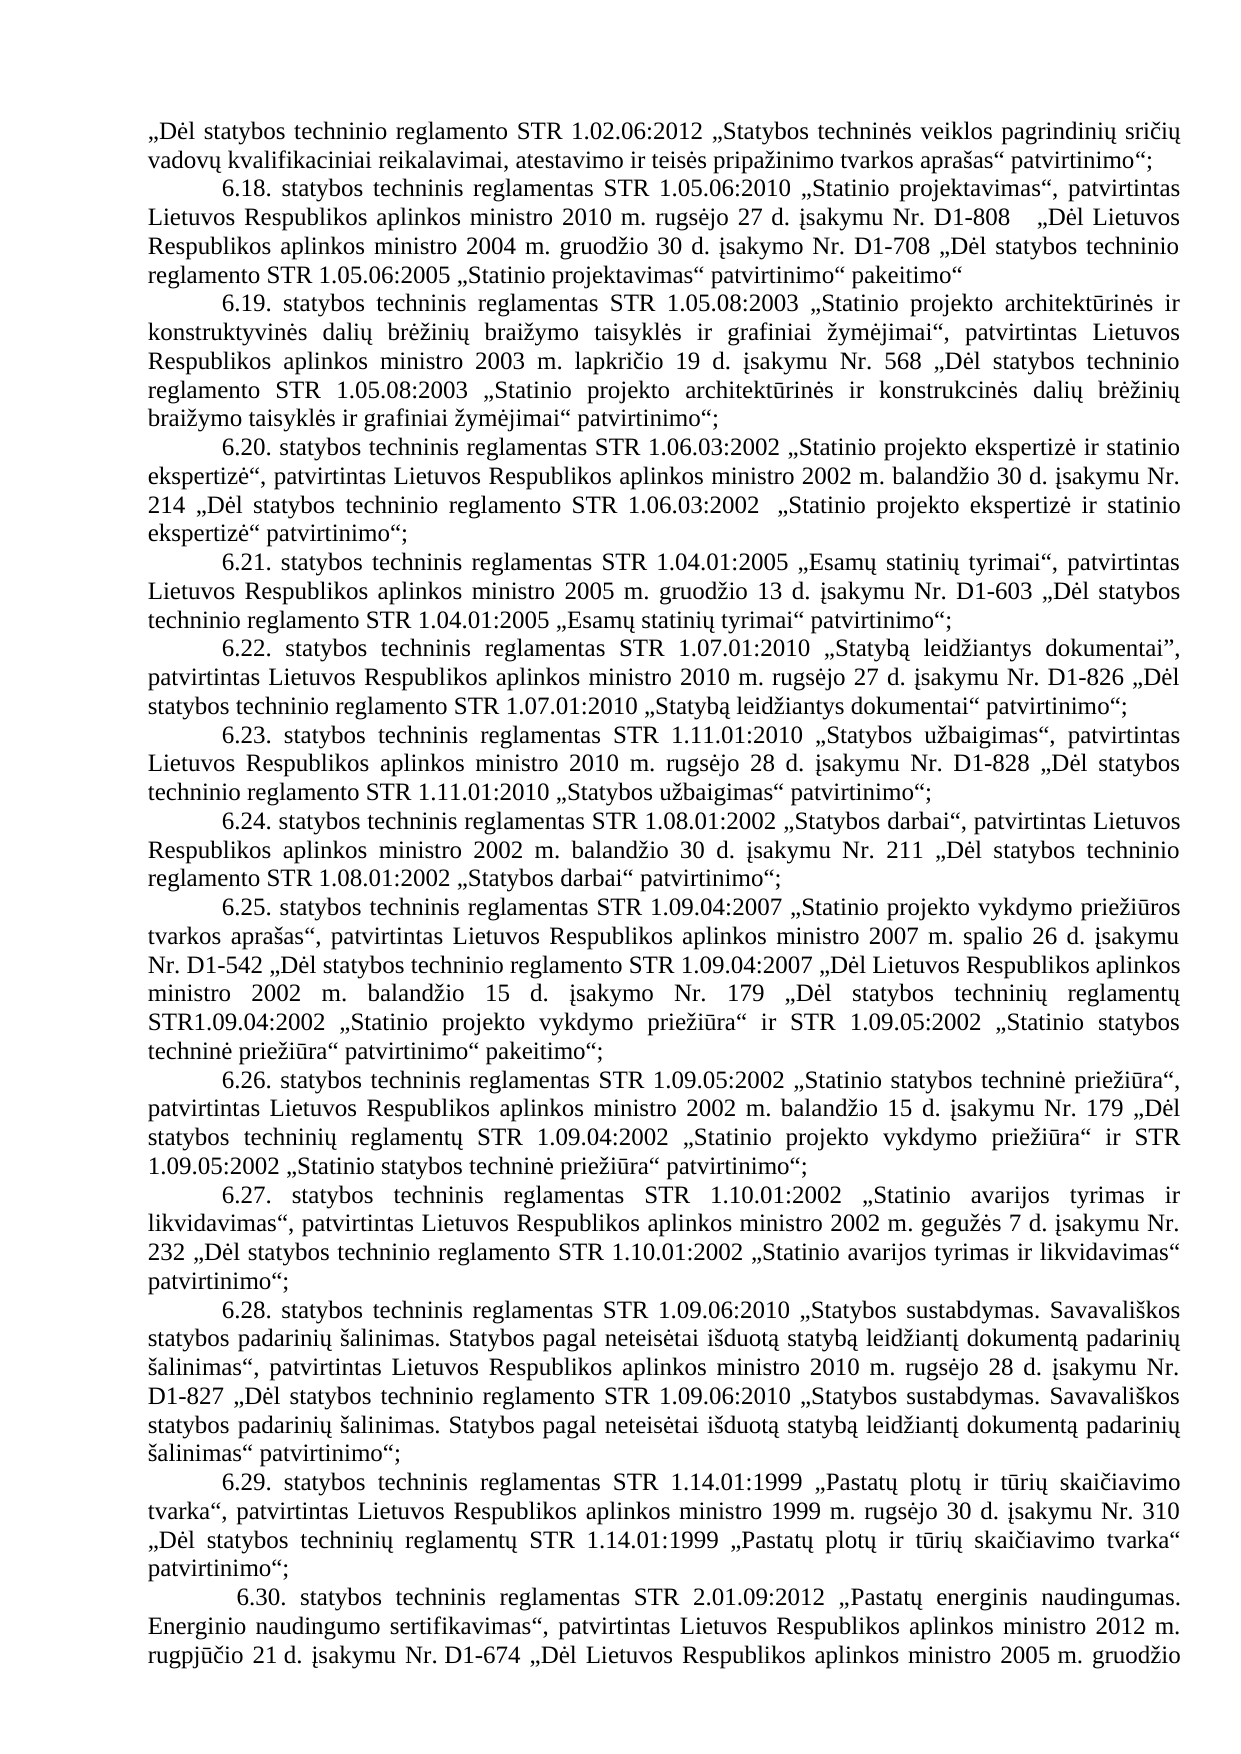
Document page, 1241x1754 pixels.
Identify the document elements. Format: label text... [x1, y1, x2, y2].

text 6.22. statybos techninis reglamentas STR 1.07.01:2010 „Statybą leidžiantys dokumentai”, patvirtintas Lietuvos Respublikos aplinkos ministro 2010 m. rugsėjo 27 d. įsakymu Nr. D1-826 „Dėl statybos techninio reglamento STR 1.07.01:2010 „Statybą leidžiantys dokumentai“ patvirtinimo“; [148, 633, 1181, 720]
text 6.18. statybos techninis reglamentas STR 1.05.06:2010 „Statinio projektavimas“, patvirtintas Lietuvos Respublikos aplinkos ministro 2010 m. rugsėjo 27 d. įsakymu Nr. D1-808 „Dėl Lietuvos Respublikos aplinkos ministro 2004 m. gruodžio 30 d. įsakymo Nr. D1-708 „Dėl statybos techninio reglamento STR 1.05.06:2005 „Statinio projektavimas“ patvirtinimo“ pakeitimo“ [148, 173, 1181, 288]
text 6.27. statybos techninis reglamentas STR 1.10.01:2002 „Statinio avarijos tyrimas ir likvidavimas“, patvirtintas Lietuvos Respublikos aplinkos ministro 2002 m. gegužės 7 d. įsakymu Nr. 232 „Dėl statybos techninio reglamento STR 1.10.01:2002 „Statinio avarijos tyrimas ir likvidavimas“ patvirtinimo“; [148, 1180, 1181, 1295]
text 6.20. statybos techninis reglamentas STR 1.06.03:2002 „Statinio projekto ekspertizė ir statinio ekspertizė“, patvirtintas Lietuvos Respublikos aplinkos ministro 2002 m. balandžio 30 d. įsakymu Nr. 214 „Dėl statybos techninio reglamento STR 1.06.03:2002 „Statinio projekto ekspertizė ir statinio ekspertizė“ patvirtinimo“; [148, 432, 1181, 547]
text 6.26. statybos techninis reglamentas STR 1.09.05:2002 „Statinio statybos techninė priežiūra“, patvirtintas Lietuvos Respublikos aplinkos ministro 2002 m. balandžio 15 d. įsakymu Nr. 179 „Dėl statybos techninių reglamentų STR 1.09.04:2002 „Statinio projekto vykdymo priežiūra“ ir STR 1.09.05:2002 „Statinio statybos techninė priežiūra“ patvirtinimo“; [148, 1065, 1181, 1180]
text 6.30. statybos techninis reglamentas STR 2.01.09:2012 „Pastatų energinis naudingumas. Energinio naudingumo sertifikavimas“, patvirtintas Lietuvos Respublikos aplinkos ministro 2012 m. rugpjūčio 21 d. įsakymu Nr. D1-674 „Dėl Lietuvos Respublikos aplinkos ministro 2005 m. gruodžio [148, 1582, 1181, 1668]
text 6.24. statybos techninis reglamentas STR 1.08.01:2002 „Statybos darbai“, patvirtintas Lietuvos Respublikos aplinkos ministro 2002 m. balandžio 30 d. įsakymu Nr. 211 „Dėl statybos techninio reglamento STR 1.08.01:2002 „Statybos darbai“ patvirtinimo“; [148, 806, 1181, 892]
text 6.28. statybos techninis reglamentas STR 1.09.06:2010 „Statybos sustabdymas. Savavališkos statybos padarinių šalinimas. Statybos pagal neteisėtai išduotą statybą leidžiantį dokumentą padarinių šalinimas“, patvirtintas Lietuvos Respublikos aplinkos ministro 2010 m. rugsėjo 28 d. įsakymu Nr. D1-827 „Dėl statybos techninio reglamento STR 1.09.06:2010 „Statybos sustabdymas. Savavališkos statybos padarinių šalinimas. Statybos pagal neteisėtai išduotą statybą leidžiantį dokumentą padarinių šalinimas“ patvirtinimo“; [148, 1295, 1181, 1467]
text 6.19. statybos techninis reglamentas STR 1.05.08:2003 „Statinio projekto architektūrinės ir konstruktyvinės dalių brėžinių braižymo taisyklės ir grafiniai žymėjimai“, patvirtintas Lietuvos Respublikos aplinkos ministro 2003 m. lapkričio 19 d. įsakymu Nr. 568 „Dėl statybos techninio reglamento STR 1.05.08:2003 „Statinio projekto architektūrinės ir konstrukcinės dalių brėžinių braižymo taisyklės ir grafiniai žymėjimai“ patvirtinimo“; [148, 288, 1181, 432]
text 6.23. statybos techninis reglamentas STR 1.11.01:2010 „Statybos užbaigimas“, patvirtintas Lietuvos Respublikos aplinkos ministro 2010 m. rugsėjo 28 d. įsakymu Nr. D1-828 „Dėl statybos techninio reglamento STR 1.11.01:2010 „Statybos užbaigimas“ patvirtinimo“; [148, 720, 1181, 806]
text „Dėl statybos techninio reglamento STR 1.02.06:2012 „Statybos techninės veiklos pagrindinių sričių vadovų kvalifikaciniai reikalavimai, atestavimo ir teisės pripažinimo tvarkos aprašas“ patvirtinimo“; [148, 116, 1181, 173]
text 6.29. statybos techninis reglamentas STR 1.14.01:1999 „Pastatų plotų ir tūrių skaičiavimo tvarka“, patvirtintas Lietuvos Respublikos aplinkos ministro 1999 m. rugsėjo 30 d. įsakymu Nr. 310 „Dėl statybos techninių reglamentų STR 1.14.01:1999 „Pastatų plotų ir tūrių skaičiavimo tvarka“ patvirtinimo“; [148, 1467, 1181, 1582]
text 6.25. statybos techninis reglamentas STR 1.09.04:2007 „Statinio projekto vykdymo priežiūros tvarkos aprašas“, patvirtintas Lietuvos Respublikos aplinkos ministro 2007 m. spalio 26 d. įsakymu Nr. D1-542 „Dėl statybos techninio reglamento STR 1.09.04:2007 „Dėl Lietuvos Respublikos aplinkos ministro 2002 m. balandžio 15 d. įsakymo Nr. 179 „Dėl statybos techninių reglamentų STR1.09.04:2002 „Statinio projekto vykdymo priežiūra“ ir STR 1.09.05:2002 „Statinio statybos techninė priežiūra“ patvirtinimo“ pakeitimo“; [148, 892, 1181, 1065]
text 6.21. statybos techninis reglamentas STR 1.04.01:2005 „Esamų statinių tyrimai“, patvirtintas Lietuvos Respublikos aplinkos ministro 2005 m. gruodžio 13 d. įsakymu Nr. D1-603 „Dėl statybos techninio reglamento STR 1.04.01:2005 „Esamų statinių tyrimai“ patvirtinimo“; [148, 547, 1181, 633]
